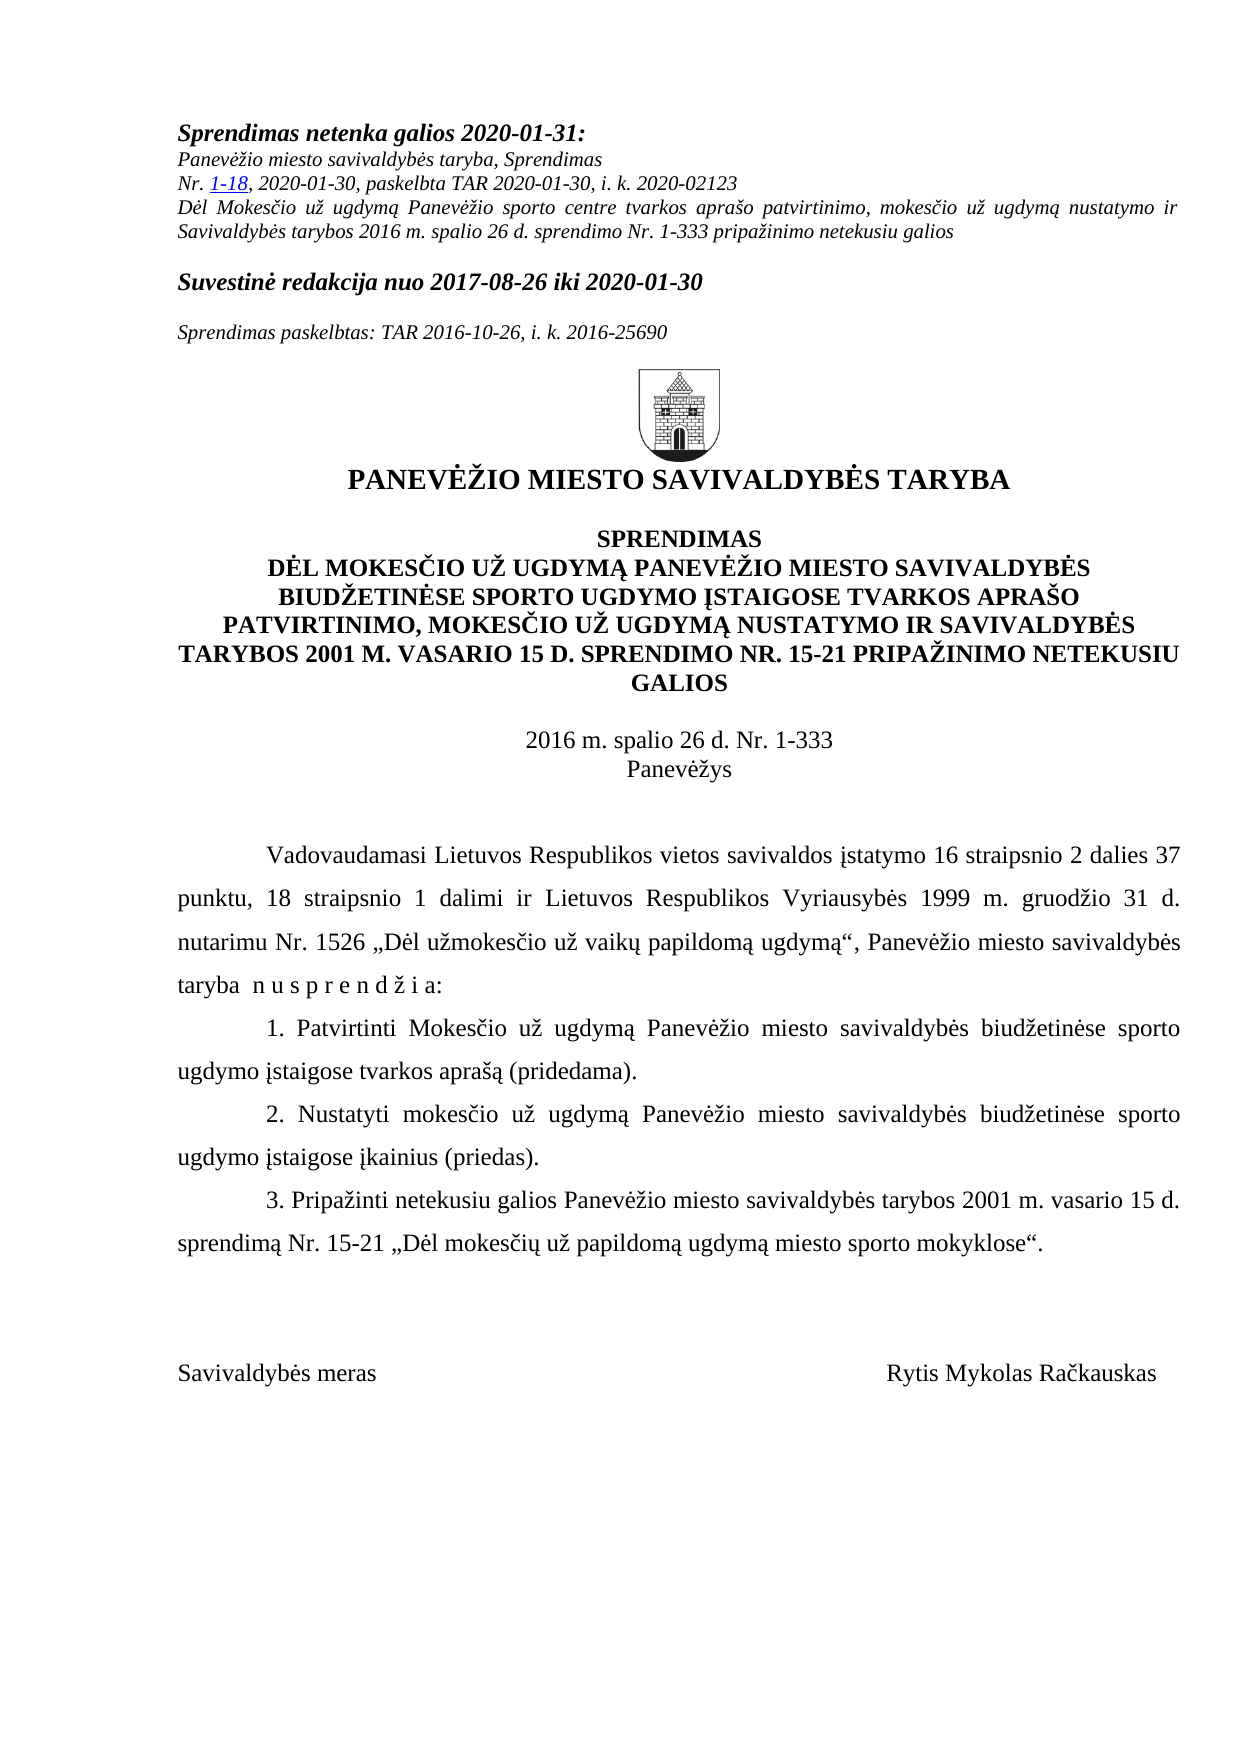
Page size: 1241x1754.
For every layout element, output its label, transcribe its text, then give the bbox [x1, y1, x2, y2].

text Sprendimas netenka galios 2020-01-31: [177, 118, 1181, 147]
text Suvestinė redakcija nuo 2017-08-26 iki 2020-01-30 [177, 267, 1181, 296]
text Panevėžys [177, 754, 1181, 783]
text Vadovaudamasi Lietuvos Respublikos vietos savivaldos įstatymo 16 straipsnio 2 dalies 37 punktu, 18 straipsnio 1 dalimi ir Lietuvos Respublikos Vyriausybės 1999 m. gruodžio 31 d. nutarimu Nr. 1526 „Dėl užmokesčio už vaikų papildomą ugdymą“, Panevėžio miesto savivaldybės taryba n u s p r e n d ž i a: [177, 840, 1181, 998]
text Dėl Mokesčio už ugdymą Panevėžio sporto centre tvarkos aprašo patvirtinimo, mokesčio už ugdymą nustatymo ir Savivaldybės tarybos 2016 m. spalio 26 d. sprendimo Nr. 1-333 pripažinimo netekusiu galios [177, 195, 1181, 243]
text Savivaldybės meras Rytis Mykolas Račkauskas [177, 1358, 1181, 1387]
text Sprendimas paskelbtas: TAR 2016-10-26, i. k. 2016-25690 [177, 320, 1181, 344]
text 2016 m. spalio 26 d. Nr. 1-333 [177, 725, 1181, 754]
text PANEVĖŽIO MIESTO SAVIVALDYBĖS TARYBA [177, 462, 1181, 495]
text 3. Pripažinti netekusiu galios Panevėžio miesto savivaldybės tarybos 2001 m. vasario 15 d. sprendimą Nr. 15-21 „Dėl mokesčių už papildomą ugdymą miesto sporto mokyklose“. [177, 1185, 1181, 1257]
text DĖL MOKESČIO UŽ UGDYMĄ PANEVĖŽIO MIESTO SAVIVALDYBĖS BIUDŽETINĖSE SPORTO UGDYMO ĮSTAIGOSE TVARKOS APRAŠO PATVIRTINIMO, MOKESČIO UŽ UGDYMĄ NUSTATYMO IR SAVIVALDYBĖS TARYBOS 2001 M. VASARIO 15 D. SPRENDIMO NR. 15-21 PRIPAŽINIMO NETEKUSIU GALIOS [177, 553, 1181, 697]
text Panevėžio miesto savivaldybės taryba, Sprendimas [177, 147, 1181, 171]
text 2. Nustatyti mokesčio už ugdymą Panevėžio miesto savivaldybės biudžetinėse sporto ugdymo įstaigose įkainius (priedas). [177, 1099, 1181, 1171]
text SPRENDIMAS [177, 524, 1181, 553]
text Nr. 1-18, 2020-01-30, paskelbta TAR 2020-01-30, i. k. 2020-02123 [177, 171, 1181, 195]
text 1. Patvirtinti Mokesčio už ugdymą Panevėžio miesto savivaldybės biudžetinėse sporto ugdymo įstaigose tvarkos aprašą (pridedama). [177, 1013, 1181, 1085]
